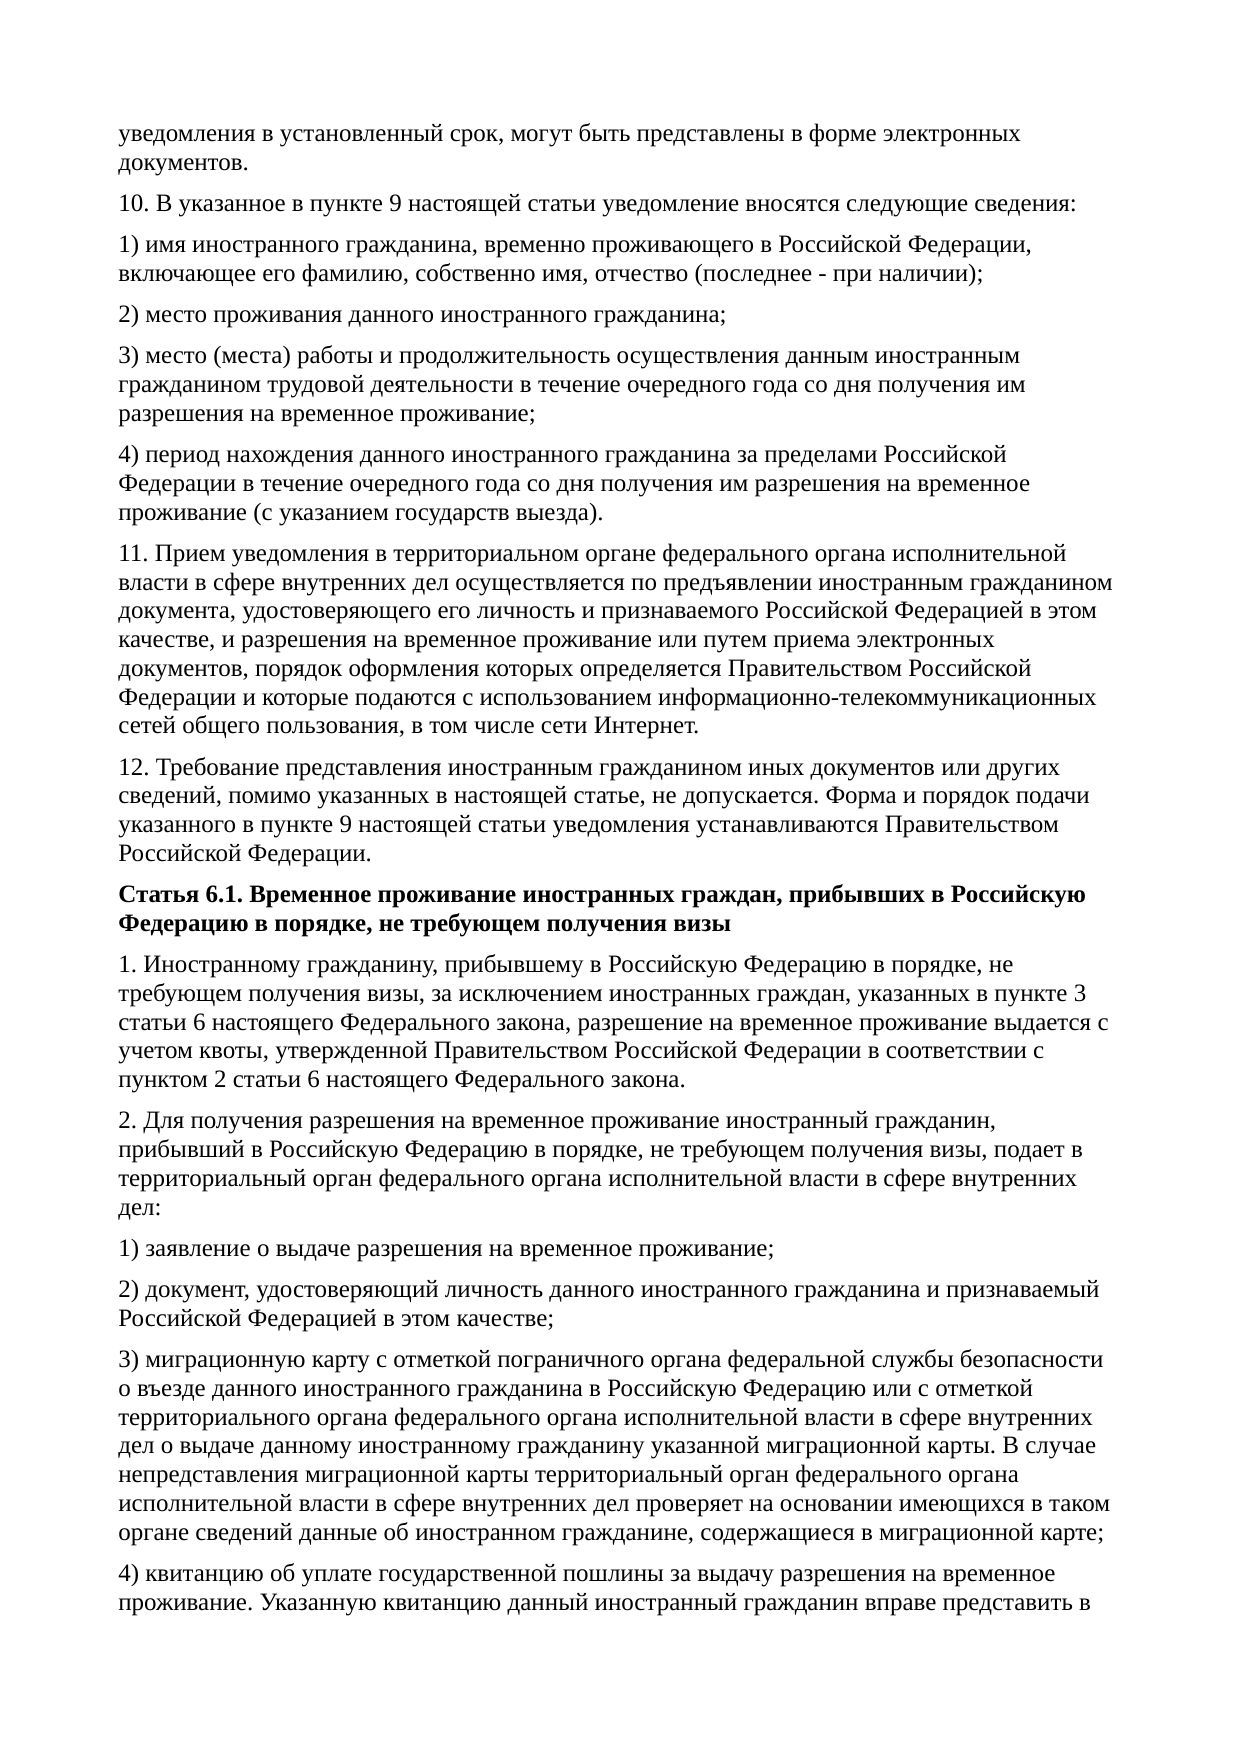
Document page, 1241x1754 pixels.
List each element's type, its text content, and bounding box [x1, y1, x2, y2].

text 4) квитанцию об уплате государственной пошлины за выдачу разрешения на временное проживание. Указанную квитанцию данный иностранный гражданин вправе представить в [118, 1558, 1122, 1616]
text 1) имя иностранного гражданина, временно проживающего в Российской Федерации, включающее его фамилию, собственно имя, отчество (последнее - при наличии); [118, 229, 1122, 287]
text уведомления в установленный срок, могут быть представлены в форме электронных документов. [118, 118, 1122, 176]
text 1) заявление о выдаче разрешения на временное проживание; [118, 1233, 1122, 1262]
text 3) миграционную карту с отметкой пограничного органа федеральной службы безопасности о въезде данного иностранного гражданина в Российскую Федерацию или с отметкой территориального органа федерального органа исполнительной власти в сфере внутренних дел о выдаче данному иностранному гражданину указанной миграционной карты. В случае непредставления миграционной карты территориальный орган федерального органа исполнительной власти в сфере внутренних дел проверяет на основании имеющихся в таком органе сведений данные об иностранном гражданине, содержащиеся в миграционной карте; [118, 1344, 1122, 1546]
text 4) период нахождения данного иностранного гражданина за пределами Российской Федерации в течение очередного года со дня получения им разрешения на временное проживание (с указанием государств выезда). [118, 439, 1122, 526]
text 2. Для получения разрешения на временное проживание иностранный гражданин, прибывший в Российскую Федерацию в порядке, не требующем получения визы, подает в территориальный орган федерального органа исполнительной власти в сфере внутренних дел: [118, 1106, 1122, 1221]
text 1. Иностранному гражданину, прибывшему в Российскую Федерацию в порядке, не требующем получения визы, за исключением иностранных граждан, указанных в пункте 3 статьи 6 настоящего Федерального закона, разрешение на временное проживание выдается с учетом квоты, утвержденной Правительством Российской Федерации в соответствии с пунктом 2 статьи 6 настоящего Федерального закона. [118, 949, 1122, 1093]
text 2) документ, удостоверяющий личность данного иностранного гражданина и признаваемый Российской Федерацией в этом качестве; [118, 1274, 1122, 1332]
text 11. Прием уведомления в территориальном органе федерального органа исполнительной власти в сфере внутренних дел осуществляется по предъявлении иностранным гражданином документа, удостоверяющего его личность и признаваемого Российской Федерацией в этом качестве, и разрешения на временное проживание или путем приема электронных документов, порядок оформления которых определяется Правительством Российской Федерации и которые подаются с использованием информационно-телекоммуникационных сетей общего пользования, в том числе сети Интернет. [118, 538, 1122, 739]
text 12. Требование представления иностранным гражданином иных документов или других сведений, помимо указанных в настоящей статье, не допускается. Форма и порядок подачи указанного в пункте 9 настоящей статьи уведомления устанавливаются Правительством Российской Федерации. [118, 752, 1122, 867]
text Статья 6.1. Временное проживание иностранных граждан, прибывших в Российскую Федерацию в порядке, не требующем получения визы [118, 879, 1122, 937]
text 2) место проживания данного иностранного гражданина; [118, 299, 1122, 328]
text 3) место (места) работы и продолжительность осуществления данным иностранным гражданином трудовой деятельности в течение очередного года со дня получения им разрешения на временное проживание; [118, 341, 1122, 427]
text 10. В указанное в пункте 9 настоящей статьи уведомление вносятся следующие сведения: [118, 188, 1122, 217]
